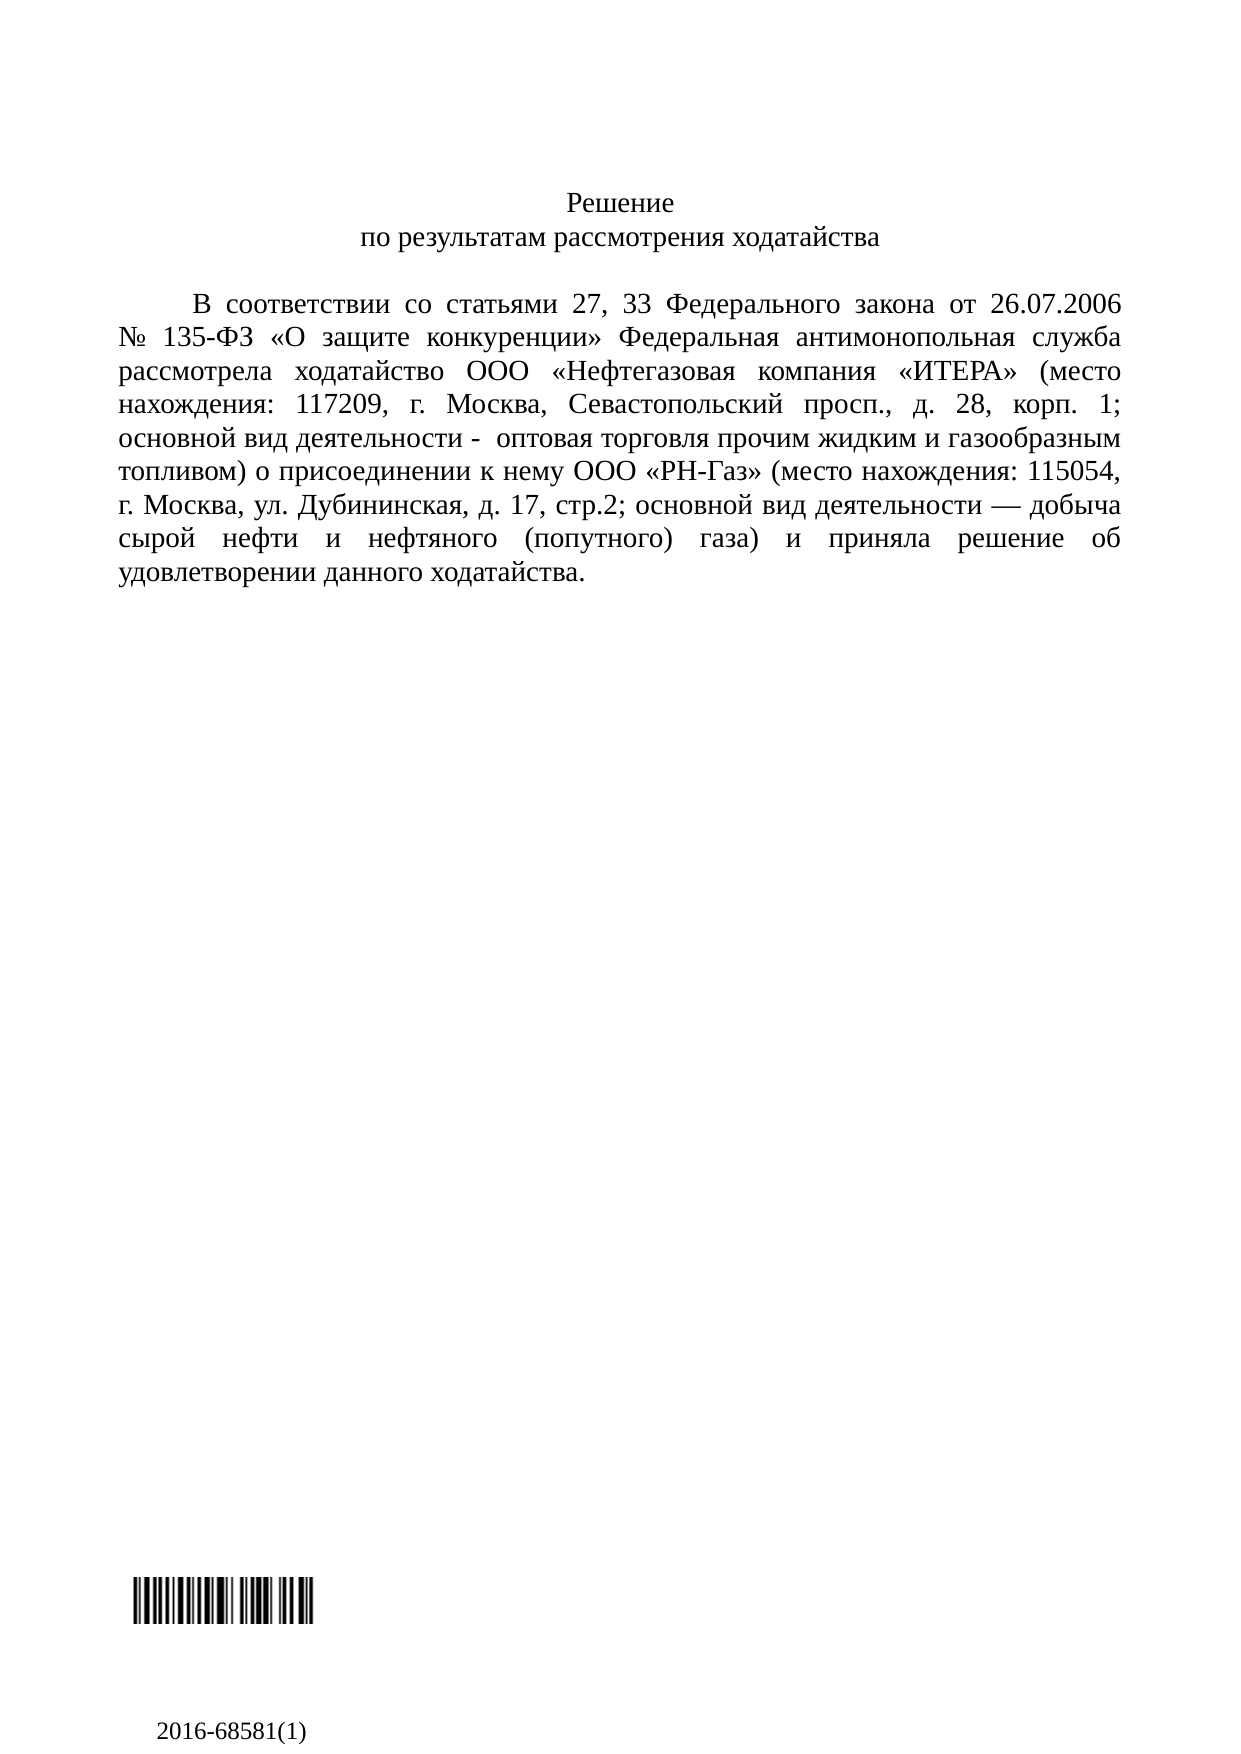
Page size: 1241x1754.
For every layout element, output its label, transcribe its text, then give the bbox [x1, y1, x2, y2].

text В соответствии со статьями 27, 33 Федерального закона от 26.07.2006 № 135-ФЗ «О защите конкуренции» Федеральная антимонопольная служба рассмотрела ходатайство ООО «Нефтегазовая компания «ИТЕРА» (место нахождения: 117209, г. Москва, Севастопольский просп., д. 28, корп. 1; основной вид деятельности - оптовая торговля прочим жидким и газообразным топливом) о присоединении к нему ООО «РН-Газ» (место нахождения: 115054, г. Москва, ул. Дубининская, д. 17, стр.2; основной вид деятельности — добыча сырой нефти и нефтяного (попутного) газа) и приняла решение об удовлетворении данного ходатайства. [118, 286, 1122, 588]
text Решение [118, 185, 1122, 219]
picture [118, 1577, 331, 1624]
text по результатам рассмотрения ходатайства [118, 219, 1122, 252]
